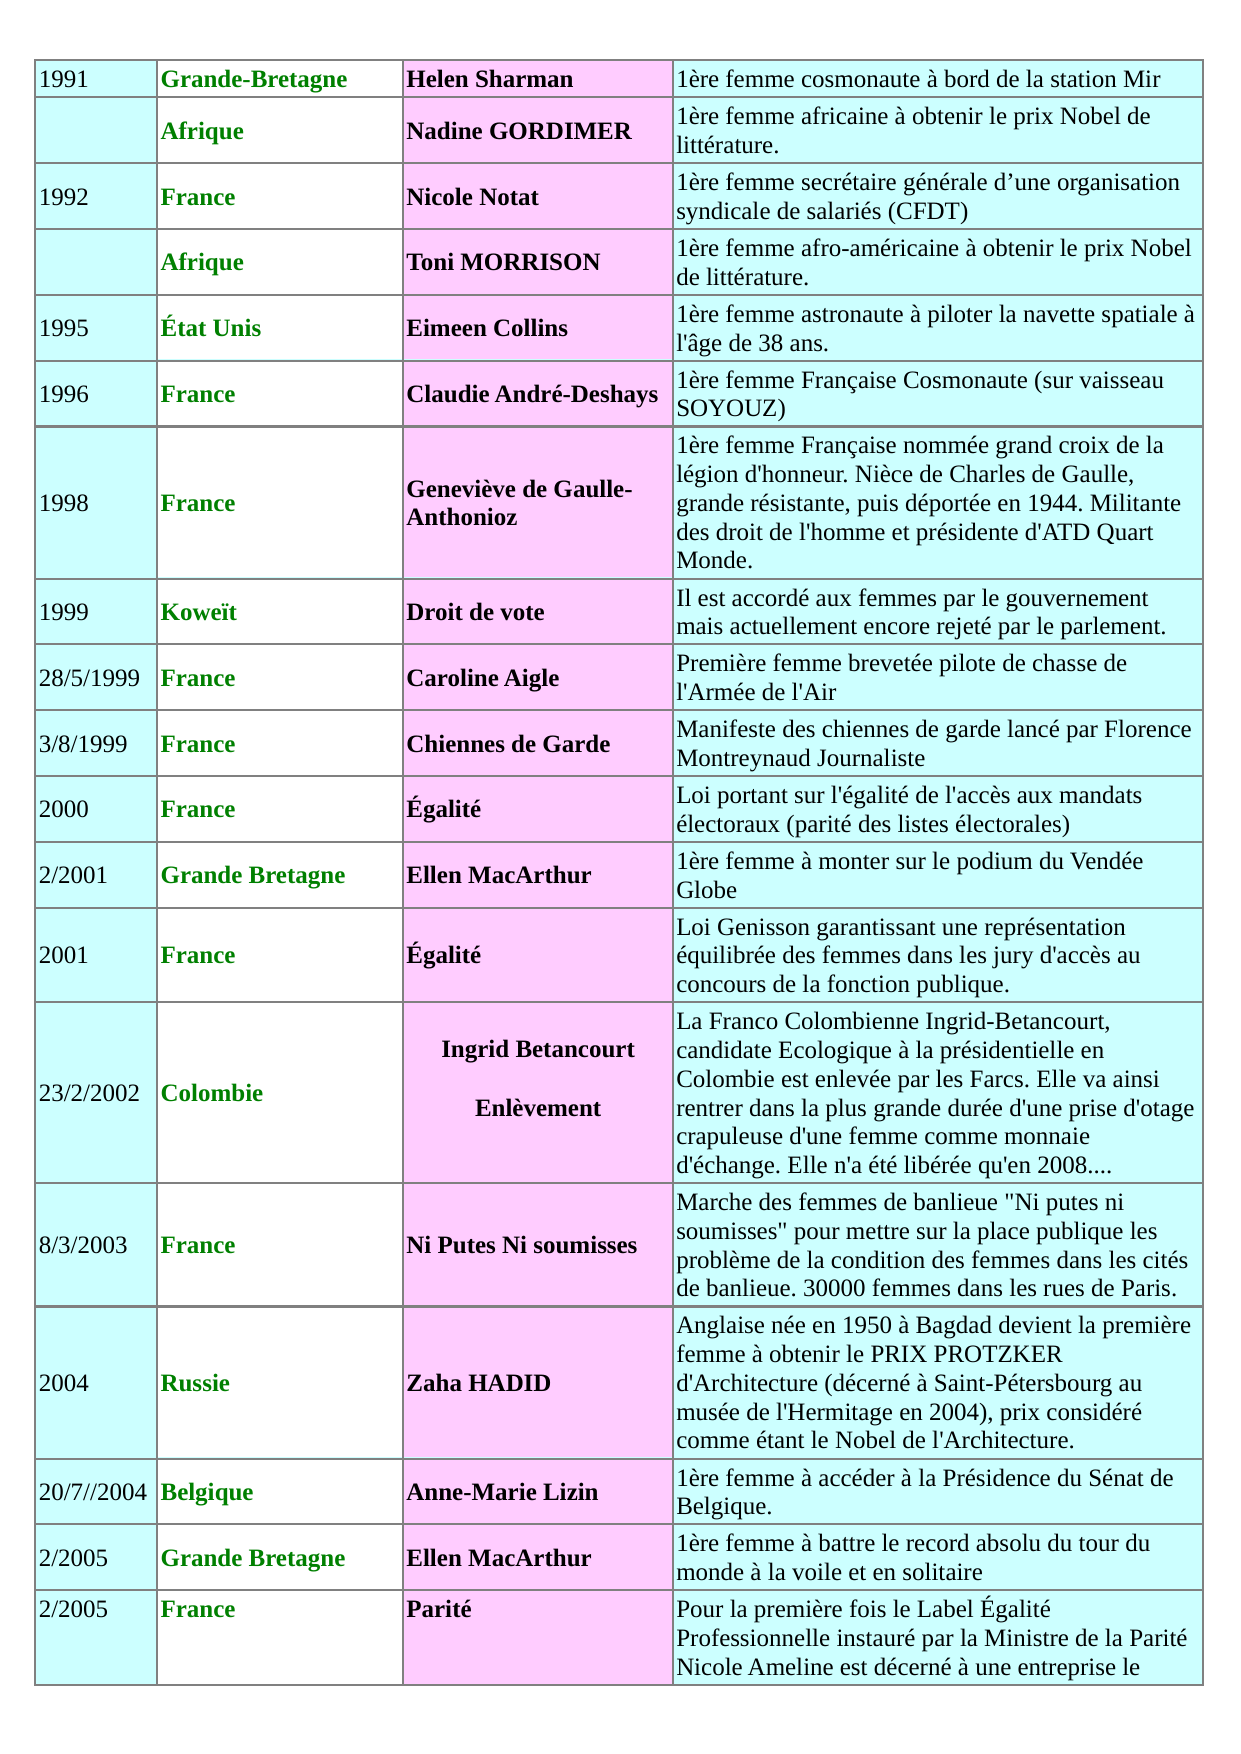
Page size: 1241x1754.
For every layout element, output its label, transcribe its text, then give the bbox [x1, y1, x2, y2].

table_cell Ingrid Betancourt Enlèvement [404, 1003, 672, 1182]
table_cell Parité [404, 1591, 672, 1684]
table_cell 1999 [36, 580, 156, 643]
table_cell 1ère femme cosmonaute à bord de la station Mir [674, 61, 1202, 96]
table_cell Grande Bretagne [158, 1525, 402, 1589]
table_cell Koweït [158, 580, 402, 643]
table_cell 20/7//2004 [36, 1460, 156, 1523]
table_cell Nicole Notat [404, 164, 672, 228]
table_cell Marche des femmes de banlieue "Ni putes ni soumisses" pour mettre sur la place publique les problème de la condition des femmes dans les cités de banlieue. 30000 femmes dans les rues de Paris. [674, 1184, 1202, 1305]
table_cell La Franco Colombienne Ingrid-Betancourt, candidate Ecologique à la présidentielle en Colombie est enlevée par les Farcs. Elle va ainsi rentrer dans la plus grande durée d'une prise d'otage crapuleuse d'une femme comme monnaie d'échange. Elle n'a été libérée qu'en 2008.... [674, 1003, 1202, 1182]
table_cell 23/2/2002 [36, 1003, 156, 1182]
table_cell Caroline Aigle [404, 645, 672, 709]
table_cell 2000 [36, 777, 156, 841]
table_cell Manifeste des chiennes de garde lancé par Florence Montreynaud Journaliste [674, 711, 1202, 775]
table_cell Belgique [158, 1460, 402, 1523]
table_cell État Unis [158, 296, 402, 359]
table_cell Ellen MacArthur [404, 843, 672, 907]
table_cell 2/2001 [36, 843, 156, 907]
table_cell [36, 98, 156, 162]
table_cell France [158, 777, 402, 841]
table_cell France [158, 1591, 402, 1684]
table_cell 1996 [36, 362, 156, 425]
table_cell 1ère femme à monter sur le podium du Vendée Globe [674, 843, 1202, 907]
table_cell 1ère femme à battre le record absolu du tour du monde à la voile et en solitaire [674, 1525, 1202, 1589]
table_cell Toni MORRISON [404, 230, 672, 294]
table_cell Helen Sharman [404, 61, 672, 96]
table_cell 1992 [36, 164, 156, 228]
table_cell Grande Bretagne [158, 843, 402, 907]
table_cell Afrique [158, 98, 402, 162]
table_cell 2/2005 [36, 1525, 156, 1589]
table_cell Ellen MacArthur [404, 1525, 672, 1589]
table_cell France [158, 428, 402, 577]
table_cell 1ère femme afro-américaine à obtenir le prix Nobel de littérature. [674, 230, 1202, 294]
table_cell Pour la première fois le Label Égalité Professionnelle instauré par la Ministre de la Parité Nicole Ameline est décerné à une entreprise le [674, 1591, 1202, 1684]
table_cell Loi portant sur l'égalité de l'accès aux mandats électoraux (parité des listes électorales) [674, 777, 1202, 841]
table_cell 1ère femme Française Cosmonaute (sur vaisseau SOYOUZ) [674, 362, 1202, 425]
table_cell France [158, 1184, 402, 1305]
table_cell 1998 [36, 428, 156, 577]
table_cell 2/2005 [36, 1591, 156, 1684]
table_cell 3/8/1999 [36, 711, 156, 775]
table_cell Première femme brevetée pilote de chasse de l'Armée de l'Air [674, 645, 1202, 709]
table_cell 28/5/1999 [36, 645, 156, 709]
table_cell Russie [158, 1308, 402, 1457]
table_cell Colombie [158, 1003, 402, 1182]
table_cell 1991 [36, 61, 156, 96]
table_cell France [158, 164, 402, 228]
table_cell 1ère femme africaine à obtenir le prix Nobel de littérature. [674, 98, 1202, 162]
table_cell Nadine GORDIMER [404, 98, 672, 162]
table_cell Chiennes de Garde [404, 711, 672, 775]
table_cell Grande-Bretagne [158, 61, 402, 96]
table_cell Il est accordé aux femmes par le gouvernement mais actuellement encore rejeté par le parlement. [674, 580, 1202, 643]
table_cell Droit de vote [404, 580, 672, 643]
table_cell France [158, 645, 402, 709]
table_cell Anglaise née en 1950 à Bagdad devient la première femme à obtenir le PRIX PROTZKER d'Architecture (décerné à Saint-Pétersbourg au musée de l'Hermitage en 2004), prix considéré comme étant le Nobel de l'Architecture. [674, 1308, 1202, 1457]
table_cell Claudie André-Deshays [404, 362, 672, 425]
table_cell Anne-Marie Lizin [404, 1460, 672, 1523]
table_cell 8/3/2003 [36, 1184, 156, 1305]
table_cell 1ère femme secrétaire générale d’une organisation syndicale de salariés (CFDT) [674, 164, 1202, 228]
table_cell Loi Genisson garantissant une représentation équilibrée des femmes dans les jury d'accès au concours de la fonction publique. [674, 909, 1202, 1001]
table_cell Égalité [404, 777, 672, 841]
table_cell 2001 [36, 909, 156, 1001]
table_cell 1995 [36, 296, 156, 359]
table_cell Ni Putes Ni soumisses [404, 1184, 672, 1305]
table_cell 1ère femme astronaute à piloter la navette spatiale à l'âge de 38 ans. [674, 296, 1202, 359]
table_cell Égalité [404, 909, 672, 1001]
table_cell [36, 230, 156, 294]
table_cell 1ère femme à accéder à la Présidence du Sénat de Belgique. [674, 1460, 1202, 1523]
table_cell France [158, 909, 402, 1001]
table_cell France [158, 362, 402, 425]
table_cell 2004 [36, 1308, 156, 1457]
table_cell 1ère femme Française nommée grand croix de la légion d'honneur. Nièce de Charles de Gaulle, grande résistante, puis déportée en 1944. Militante des droit de l'homme et présidente d'ATD Quart Monde. [674, 428, 1202, 577]
table_cell France [158, 711, 402, 775]
table_cell Afrique [158, 230, 402, 294]
table_cell Eimeen Collins [404, 296, 672, 359]
table_cell Geneviève de Gaulle-Anthonioz [404, 428, 672, 577]
table_cell Zaha HADID [404, 1308, 672, 1457]
